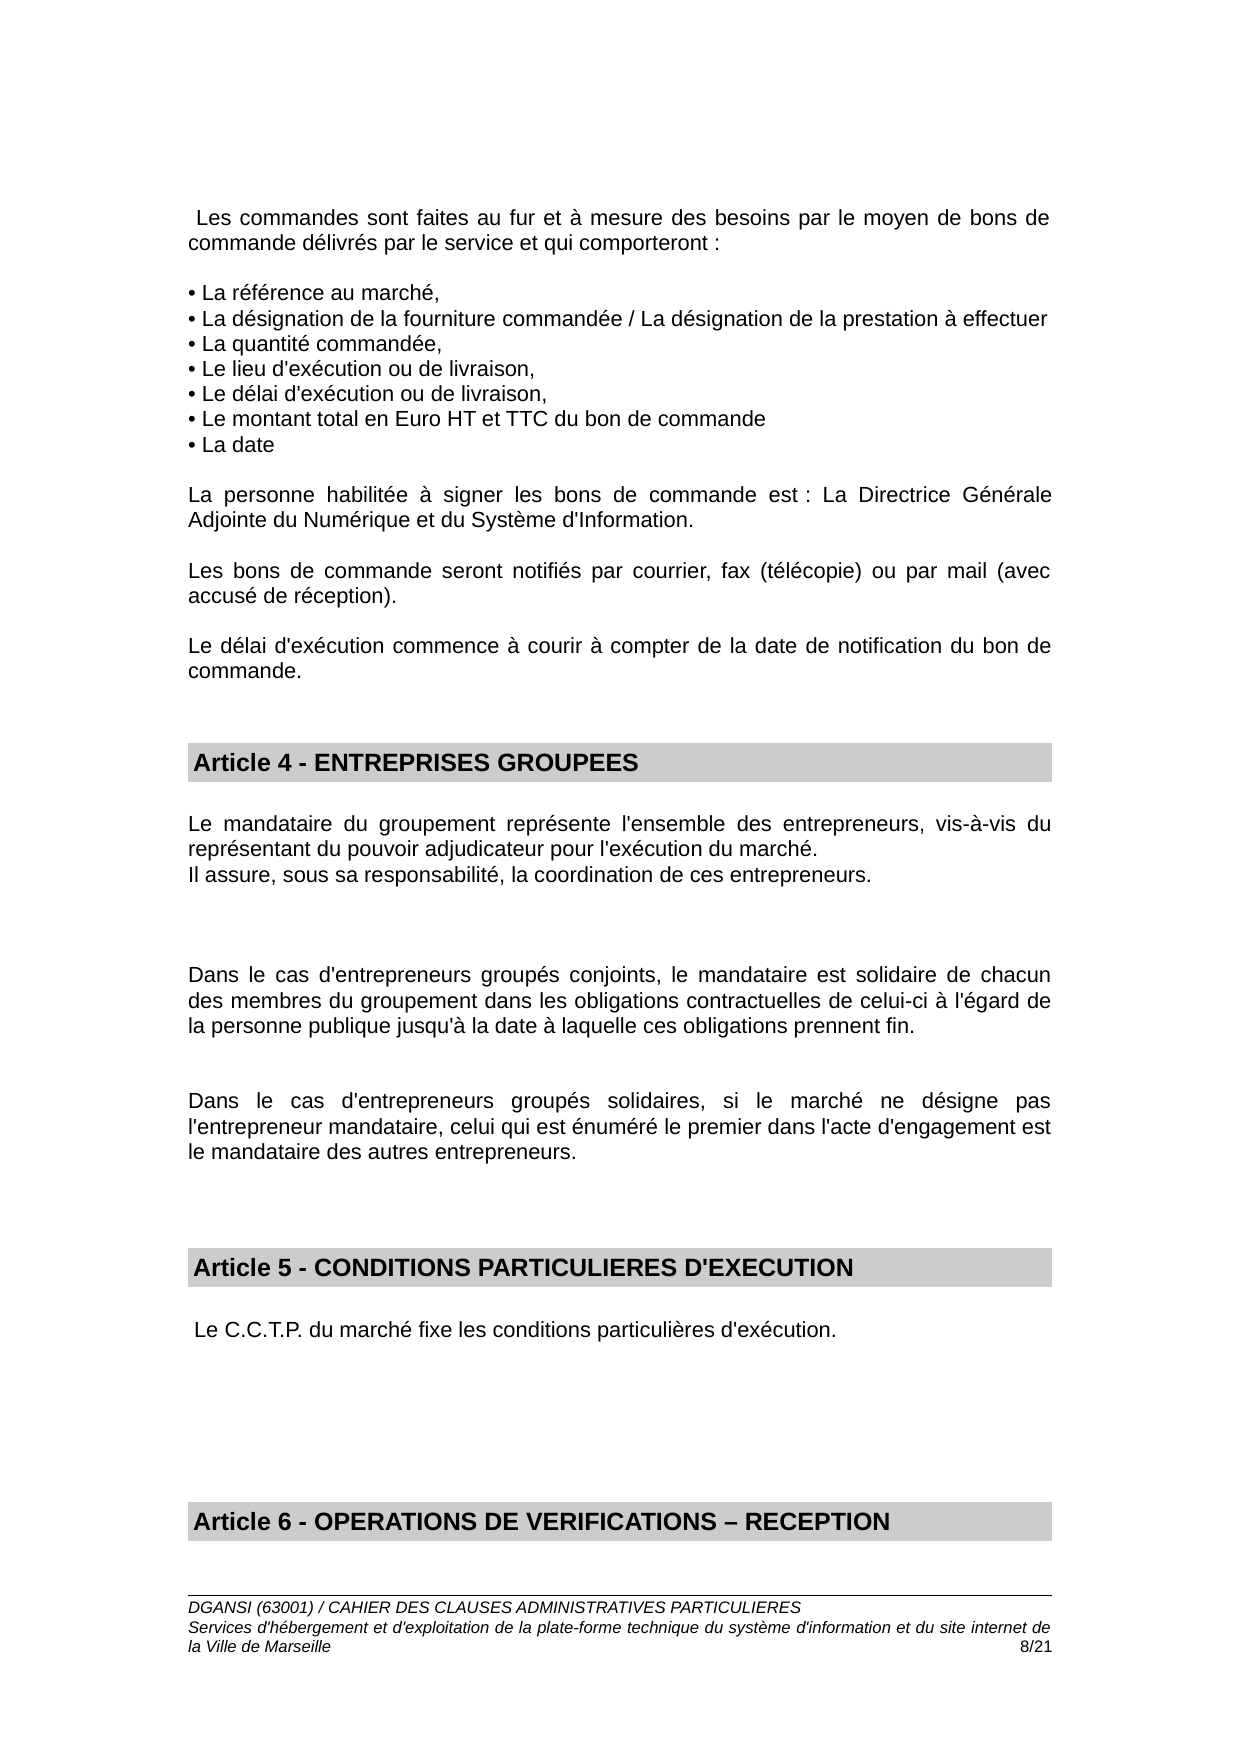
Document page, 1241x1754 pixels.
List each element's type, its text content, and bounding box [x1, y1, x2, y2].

subtitle OPERATIONS DE VERIFICATIONS – RECEPTION [190, 1504, 1050, 1539]
text • Le délai d'exécution ou de livraison, [188, 381, 1052, 406]
text Le C.C.T.P. du marché fixe les conditions particulières d'exécution. [188, 1317, 1052, 1342]
subtitle CONDITIONS PARTICULIERES D'EXECUTION [190, 1251, 1050, 1285]
text • La date [188, 431, 1052, 457]
text • La référence au marché, [188, 280, 1052, 305]
text Les bons de commande seront notifiés par courrier, fax (télécopie) ou par mail (avec accusé de réception). [188, 557, 1052, 608]
text Dans le cas d'entrepreneurs groupés solidaires, si le marché ne désigne pas l'entrepreneur mandataire, celui qui est énuméré le premier dans l'acte d'engagement est le mandataire des autres entrepreneurs. [188, 1088, 1052, 1164]
text Il assure, sous sa responsabilité, la coordination de ces entrepreneurs. [188, 861, 1052, 887]
text Dans le cas d'entrepreneurs groupés conjoints, le mandataire est solidaire de chacun des membres du groupement dans les obligations contractuelles de celui-ci à l'égard de la personne publique jusqu'à la date à laquelle ces obligations prennent fin. [188, 962, 1052, 1038]
text La personne habilitée à signer les bons de commande est : La Directrice Générale Adjointe du Numérique et du Système d'Information. [188, 482, 1052, 532]
text • Le montant total en Euro HT et TTC du bon de commande [188, 406, 1052, 431]
text Le mandataire du groupement représente l'ensemble des entrepreneurs, vis-à-vis du représentant du pouvoir adjudicateur pour l'exécution du marché. [188, 811, 1052, 861]
subtitle ENTREPRISES GROUPEES [190, 745, 1050, 779]
text • La désignation de la fourniture commandée / La désignation de la prestation à effectuer [188, 305, 1052, 331]
text Les commandes sont faites au fur et à mesure des besoins par le moyen de bons de commande délivrés par le service et qui comporteront : [188, 204, 1052, 255]
text • La quantité commandée, [188, 331, 1052, 356]
text • Le lieu d'exécution ou de livraison, [188, 356, 1052, 381]
text Le délai d'exécution commence à courir à compter de la date de notification du bon de commande. [188, 633, 1052, 683]
